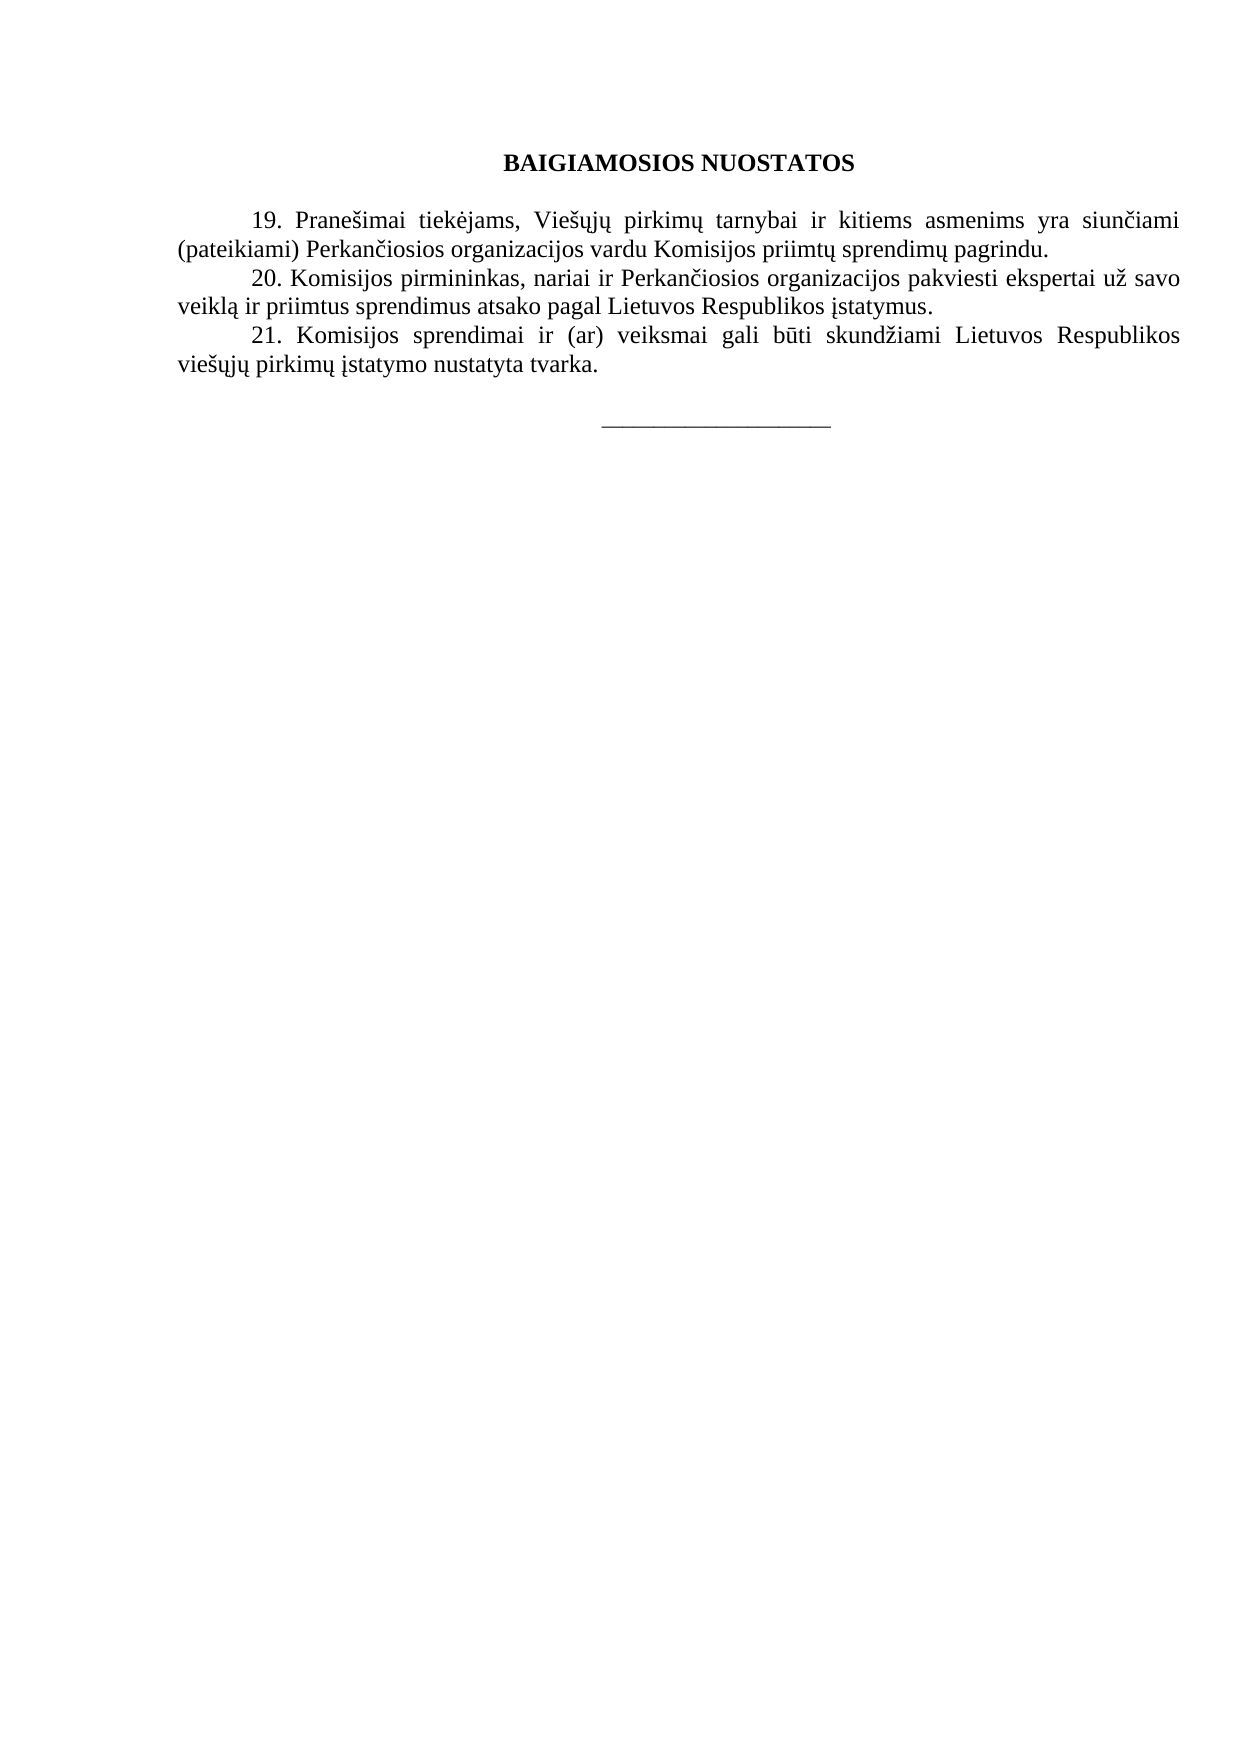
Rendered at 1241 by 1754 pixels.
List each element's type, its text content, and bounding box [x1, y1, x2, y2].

text 20. Komisijos pirmininkas, nariai ir Perkančiosios organizacijos pakviesti ekspertai už savo veiklą ir priimtus sprendimus atsako pagal Lietuvos Respublikos įstatymus. [177, 263, 1181, 320]
text ______________________ [177, 406, 1181, 430]
text 19. Pranešimai tiekėjams, Viešųjų pirkimų tarnybai ir kitiems asmenims yra siunčiami (pateikiami) Perkančiosios organizacijos vardu Komisijos priimtų sprendimų pagrindu. [177, 205, 1181, 263]
text 21. Komisijos sprendimai ir (ar) veiksmai gali būti skundžiami Lietuvos Respublikos viešųjų pirkimų įstatymo nustatyta tvarka. [177, 320, 1181, 378]
text BAIGIAMOSIOS NUOSTATOS [177, 148, 1181, 176]
